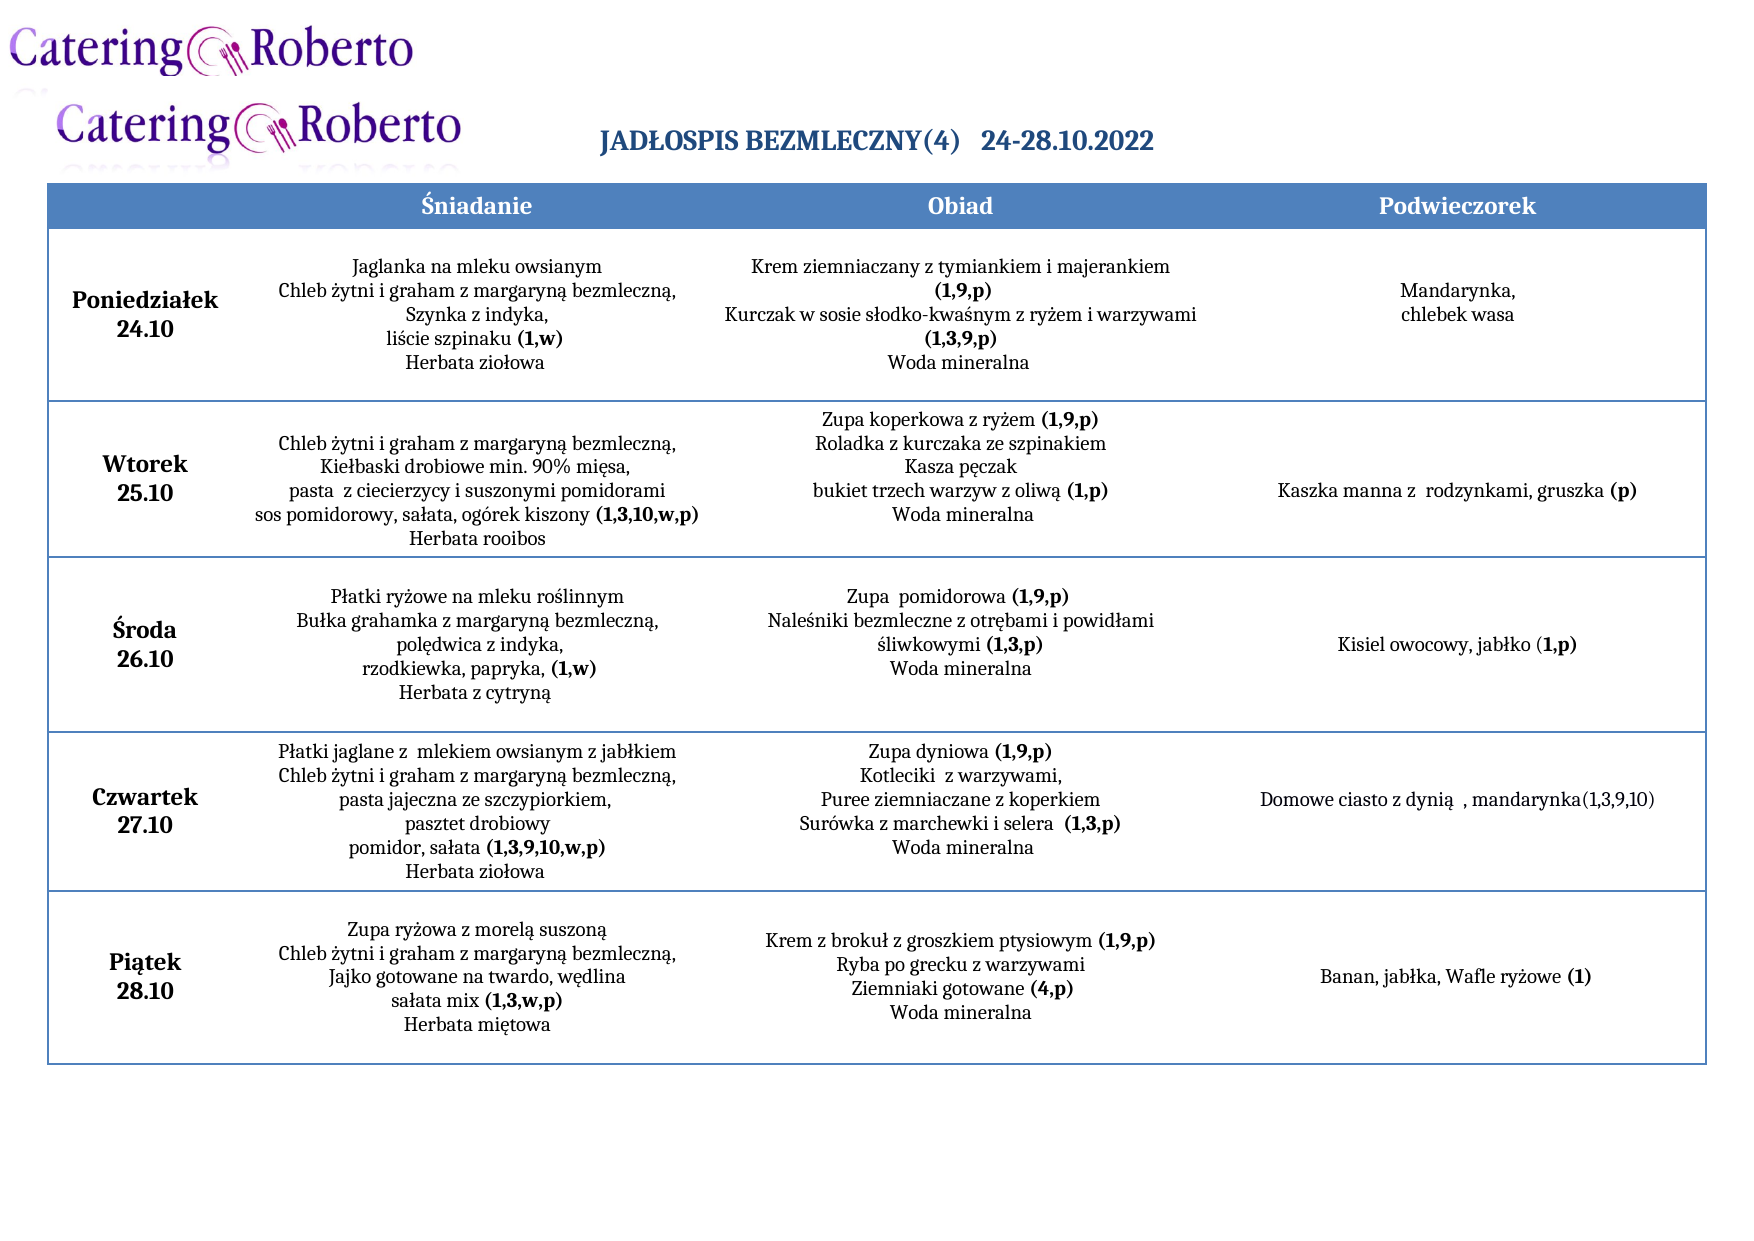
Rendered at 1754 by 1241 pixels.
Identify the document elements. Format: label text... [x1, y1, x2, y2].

table_cell Środa 26.10 [49, 558, 242, 731]
picture [0, 0, 464, 181]
table_cell Krem ziemniaczany z tymiankiem i majerankiem (1,9,p) Kurczak w sosie słodko-kwaśnym z ryżem i warzywami (1,3,9,p) Woda mineralna [712, 229, 1209, 400]
table_cell Poniedziałek 24.10 [49, 229, 242, 400]
table_cell Kisiel owocowy, jabłko (1,p) [1209, 558, 1705, 731]
table_cell Zupa dyniowa (1,9,p) Kotleciki z warzywami, Puree ziemniaczane z koperkiem Surówka z marchewki i selera (1,3,p) Woda mineralna [712, 733, 1209, 889]
table_header Podwieczorek [1209, 185, 1705, 227]
table_cell Czwartek 27.10 [49, 733, 242, 889]
table_cell Płatki jaglane z mlekiem owsianym z jabłkiem Chleb żytni i graham z margaryną bezmleczną, pasta jajeczna ze szczypiorkiem, pasztet drobiowy pomidor, sałata (1,3,9,10,w,p) Herbata ziołowa [242, 733, 712, 889]
table_cell Wtorek 25.10 [49, 402, 242, 556]
text JADŁOSPIS BEZMLECZNY(4) 24-28.10.2022 [464, 124, 1695, 157]
table_cell Piątek 28.10 [49, 892, 242, 1062]
table_cell Mandarynka, chlebek wasa [1209, 229, 1705, 400]
table_cell Zupa pomidorowa (1,9,p) Naleśniki bezmleczne z otrębami i powidłami śliwkowymi (1,3,p) Woda mineralna [712, 558, 1209, 731]
table_cell Płatki ryżowe na mleku roślinnym Bułka grahamka z margaryną bezmleczną, polędwica z indyka, rzodkiewka, papryka, (1,w) Herbata z cytryną [242, 558, 712, 731]
table_cell Domowe ciasto z dynią , mandarynka(1,3,9,10) [1209, 733, 1705, 889]
table_cell Jaglanka na mleku owsianym Chleb żytni i graham z margaryną bezmleczną, Szynka z indyka, liście szpinaku (1,w) Herbata ziołowa [242, 229, 712, 400]
table_cell Zupa koperkowa z ryżem (1,9,p) Roladka z kurczaka ze szpinakiem Kasza pęczak bukiet trzech warzyw z oliwą (1,p) Woda mineralna [712, 402, 1209, 556]
table_header Obiad [712, 185, 1209, 227]
table_cell Krem z brokuł z groszkiem ptysiowym (1,9,p) Ryba po grecku z warzywami Ziemniaki gotowane (4,p) Woda mineralna [712, 892, 1209, 1062]
table_header [49, 185, 242, 227]
table_cell Chleb żytni i graham z margaryną bezmleczną, Kiełbaski drobiowe min. 90% mięsa, pasta z ciecierzycy i suszonymi pomidorami sos pomidorowy, sałata, ogórek kiszony (1,3,10,w,p) Herbata rooibos [242, 402, 712, 556]
table_header Śniadanie [242, 185, 712, 227]
table_cell Banan, jabłka, Wafle ryżowe (1) [1209, 892, 1705, 1062]
table_cell Kaszka manna z rodzynkami, gruszka (p) [1209, 402, 1705, 556]
table_cell Zupa ryżowa z morelą suszoną Chleb żytni i graham z margaryną bezmleczną, Jajko gotowane na twardo, wędlina sałata mix (1,3,w,p) Herbata miętowa [242, 892, 712, 1062]
